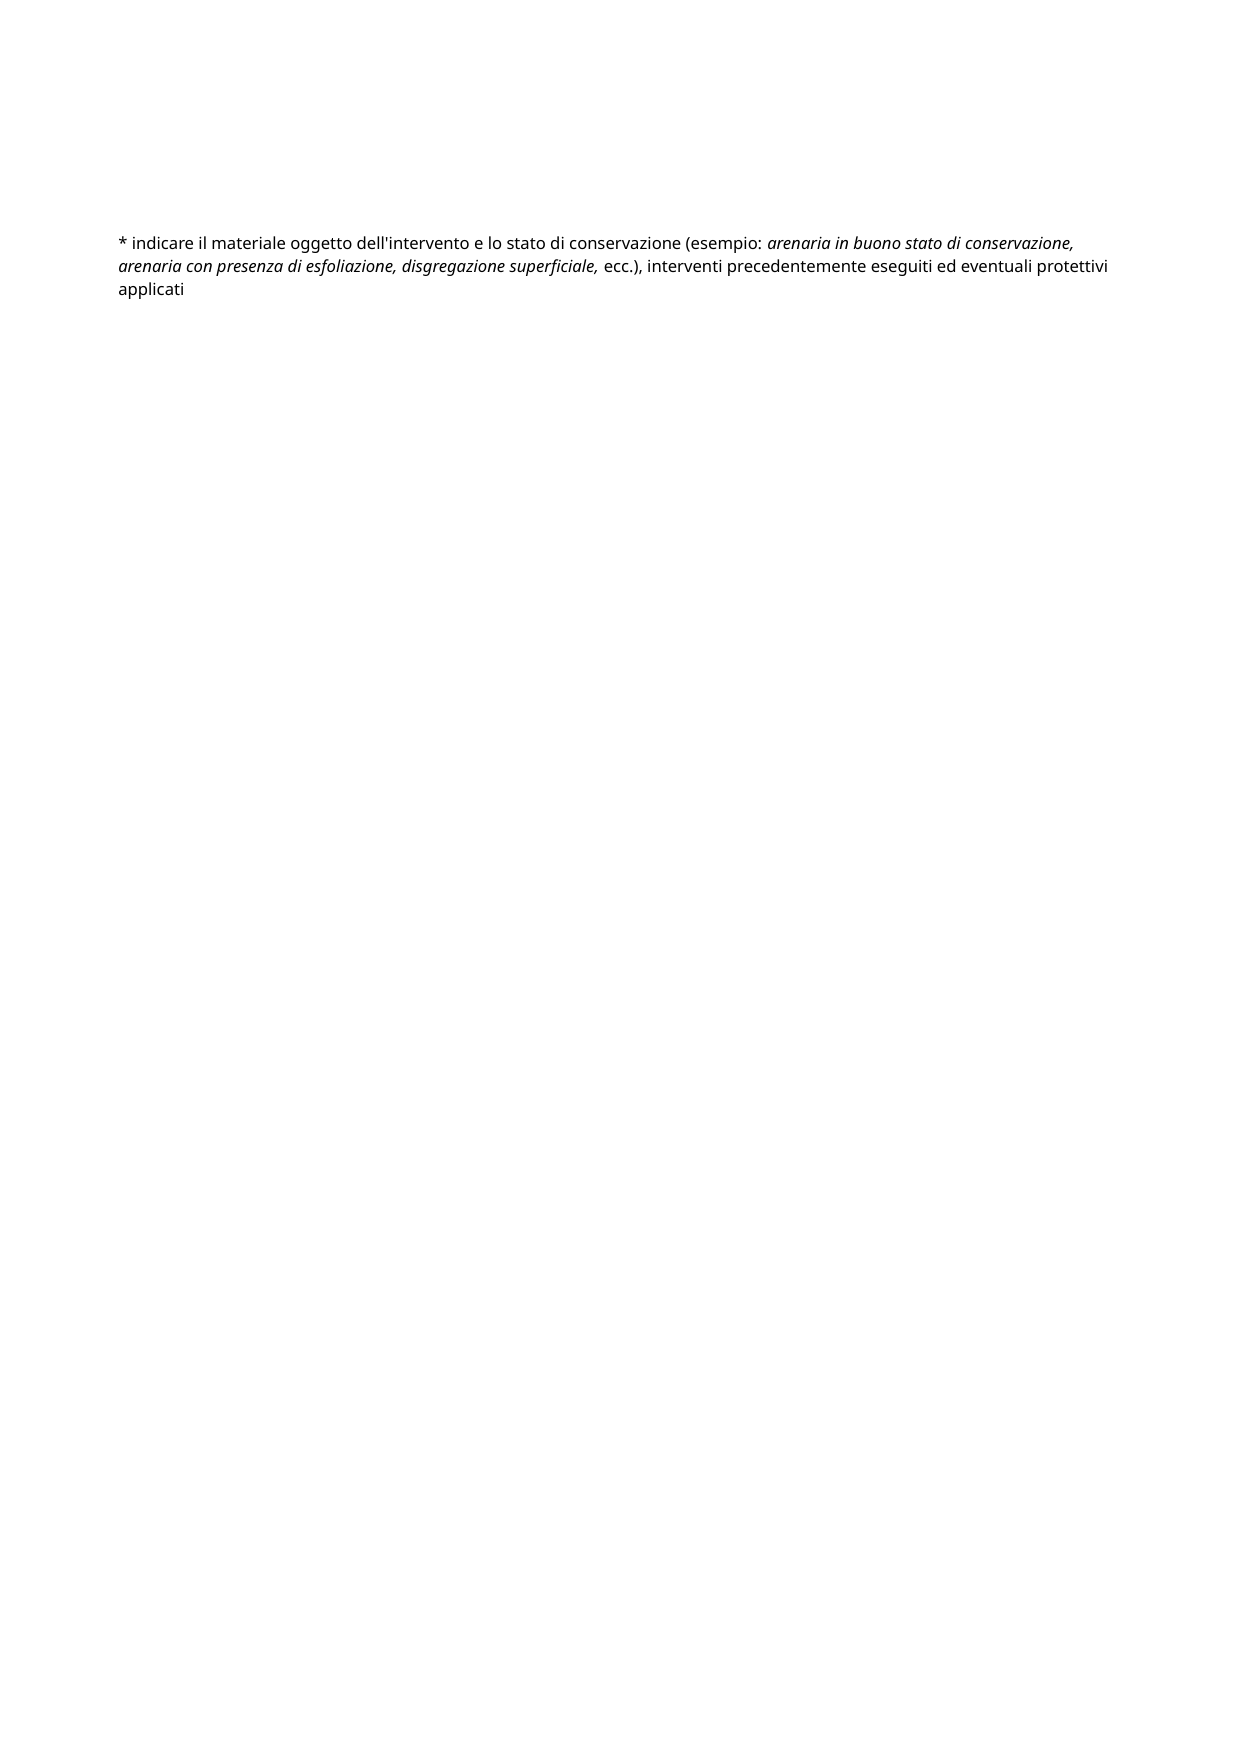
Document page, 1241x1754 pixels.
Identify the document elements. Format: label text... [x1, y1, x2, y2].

text * indicare il materiale oggetto dell'intervento e lo stato di conservazione (esempio: arenaria in buono stato di conservazione, arenaria con presenza di esfoliazione, disgregazione superficiale, ecc.), interventi precedentemente eseguiti ed eventuali protettivi applicati [118, 232, 1122, 300]
